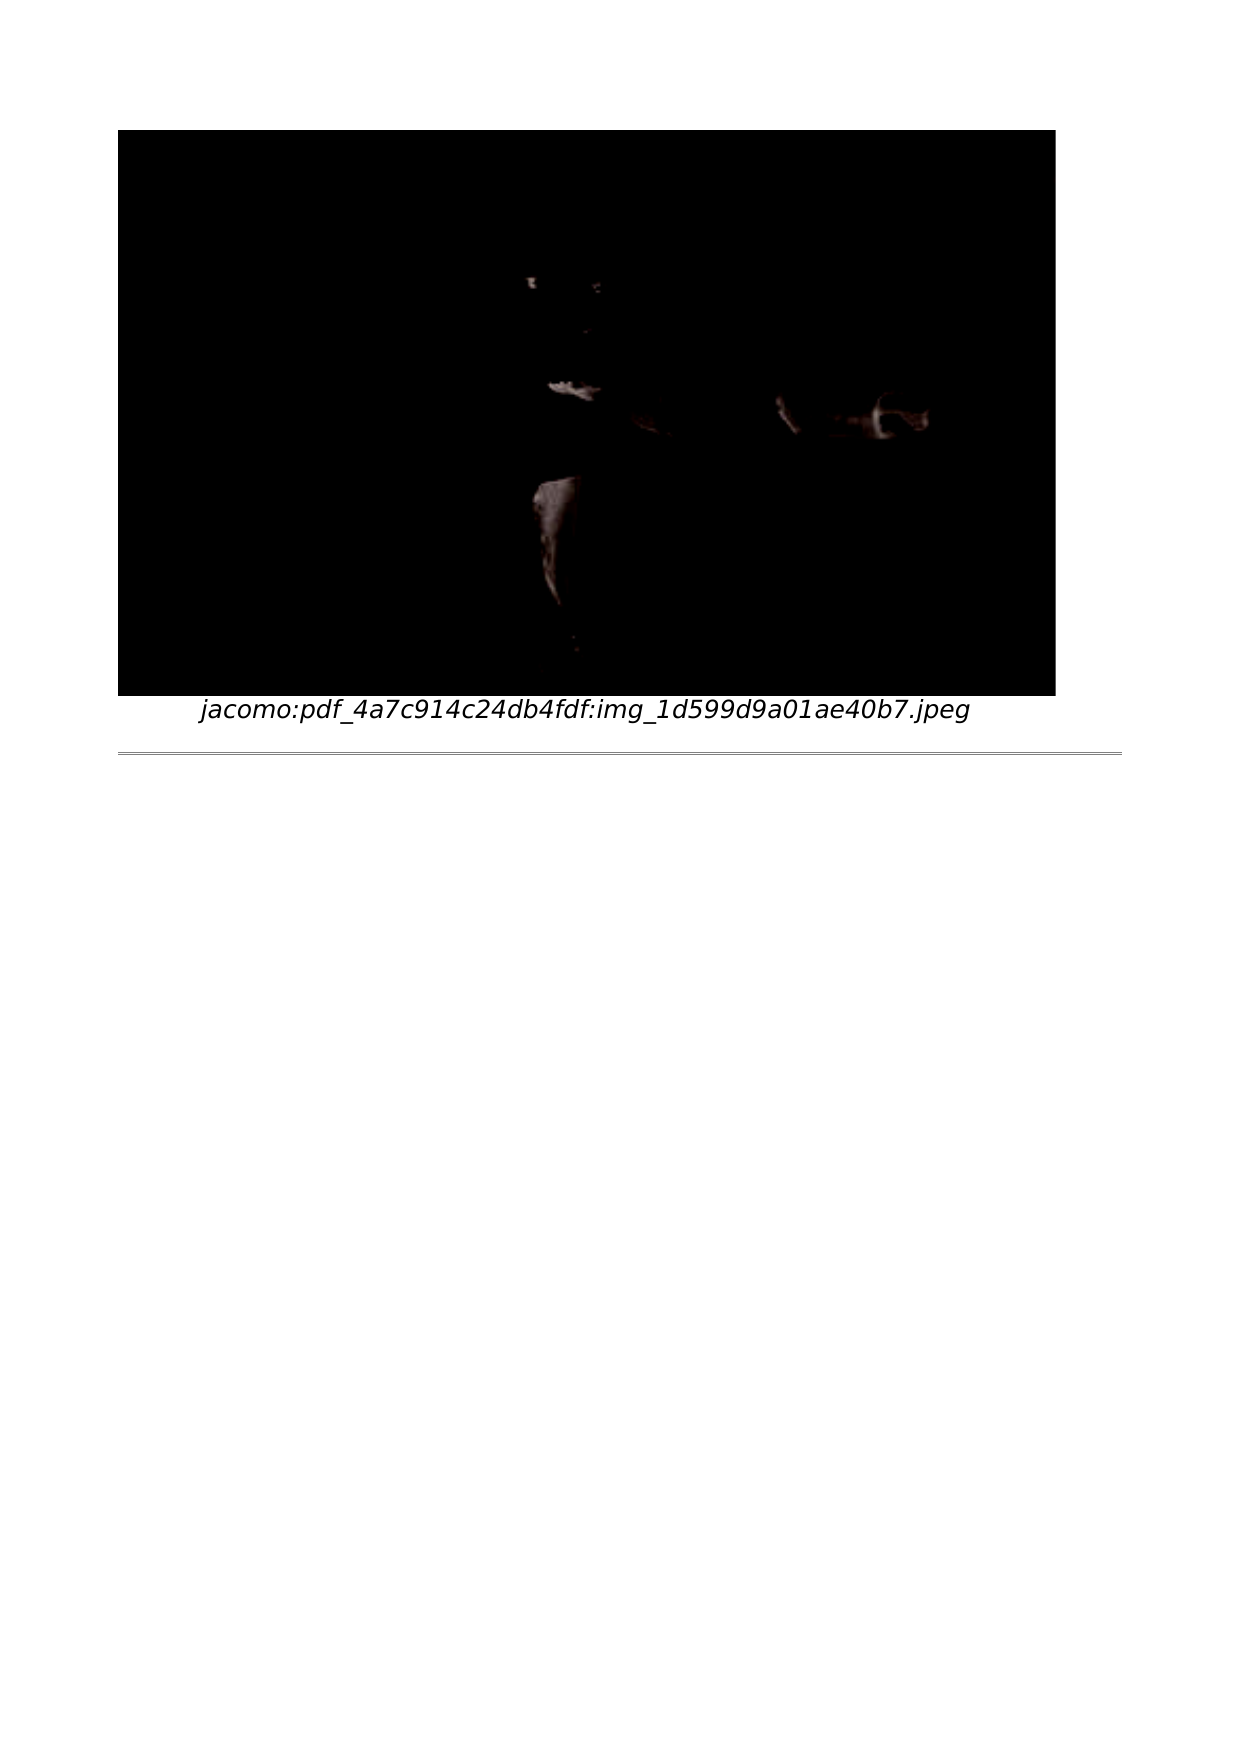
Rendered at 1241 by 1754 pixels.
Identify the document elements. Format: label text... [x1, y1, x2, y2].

picture [118, 130, 1056, 696]
text jacomo:pdf_4a7c914c24db4fdf:img_1d599d9a01ae40b7.jpeg [118, 696, 1056, 725]
